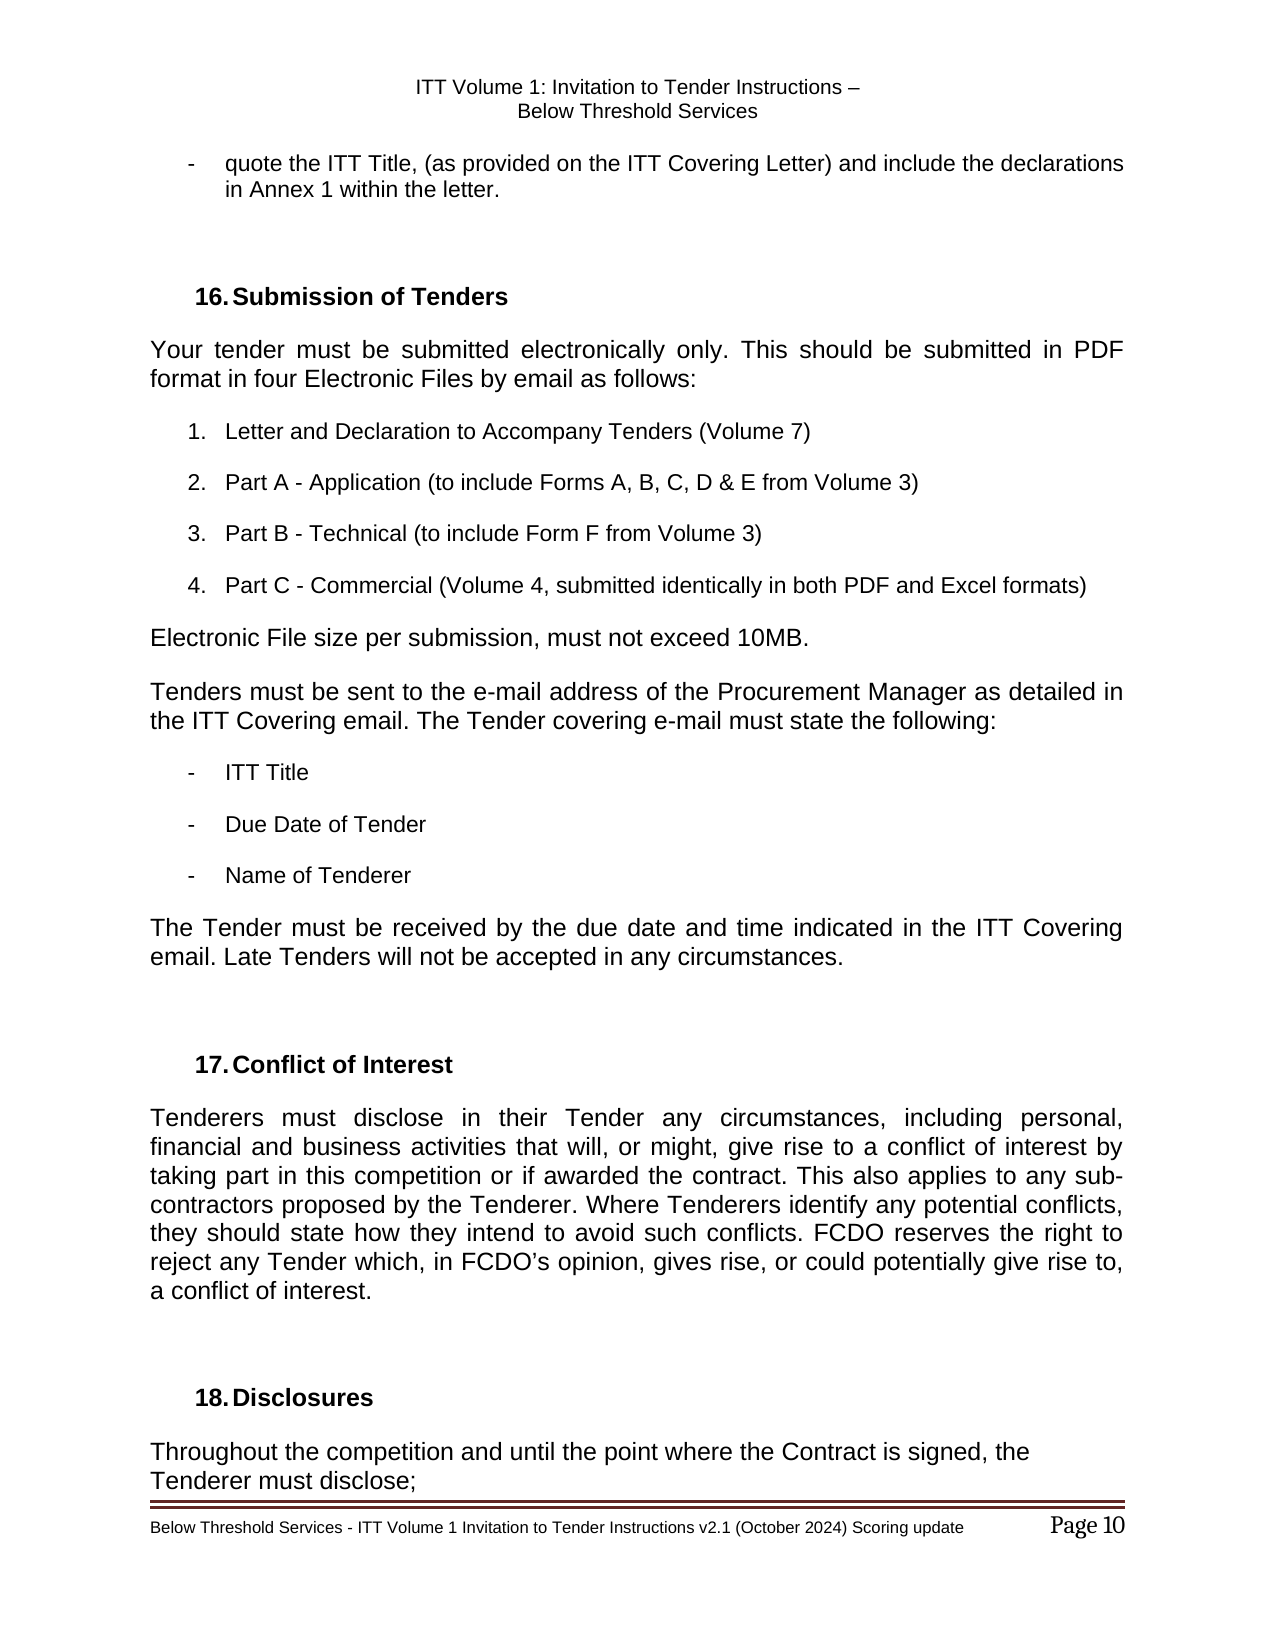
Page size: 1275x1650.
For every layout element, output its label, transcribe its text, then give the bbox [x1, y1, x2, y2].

text Throughout the competition and until the point where the Contract is signed, the Tenderer must disclose; [150, 1437, 1125, 1495]
text The Tender must be received by the due date and time indicated in the ITT Covering email. Late Tenders will not be accepted in any circumstances. [150, 913, 1125, 971]
text Your tender must be submitted electronically only. This should be submitted in PDF format in four Electronic Files by email as follows: [150, 335, 1125, 393]
subtitle Disclosures [194, 1383, 1125, 1412]
text Tenders must be sent to the e-mail address of the Procurement Manager as detailed in the ITT Covering email. The Tender covering e-mail must state the following: [150, 677, 1125, 734]
list Part B - Technical (to include Form F from Volume 3) [187, 520, 1125, 547]
text Tenderers must disclose in their Tender any circumstances, including personal, financial and business activities that will, or might, give rise to a conflict of interest by taking part in this competition or if awarded the contract. This also applies to any sub-contractors proposed by the Tenderer. Where Tenderers identify any potential conflicts, they should state how they intend to avoid such conflicts. FCDO reserves the right to reject any Tender which, in FCDO’s opinion, gives rise, or could potentially give rise to, a conflict of interest. [150, 1103, 1125, 1305]
list ITT Title [187, 759, 1125, 786]
subtitle Submission of Tenders [194, 281, 1125, 310]
text Electronic File size per submission, must not exceed 10MB. [150, 623, 1125, 652]
list Name of Tenderer [187, 862, 1125, 888]
list Part A - Application (to include Forms A, B, C, D & E from Volume 3) [187, 469, 1125, 495]
list quote the ITT Title, (as provided on the ITT Covering Letter) and include the declarations in Annex 1 within the letter. [187, 150, 1125, 203]
list Due Date of Tender [187, 811, 1125, 837]
subtitle Conflict of Interest [194, 1050, 1125, 1078]
list Part C - Commercial (Volume 4, submitted identically in both PDF and Excel formats) [187, 572, 1125, 598]
list Letter and Declaration to Accompany Tenders (Volume 7) [187, 418, 1125, 444]
